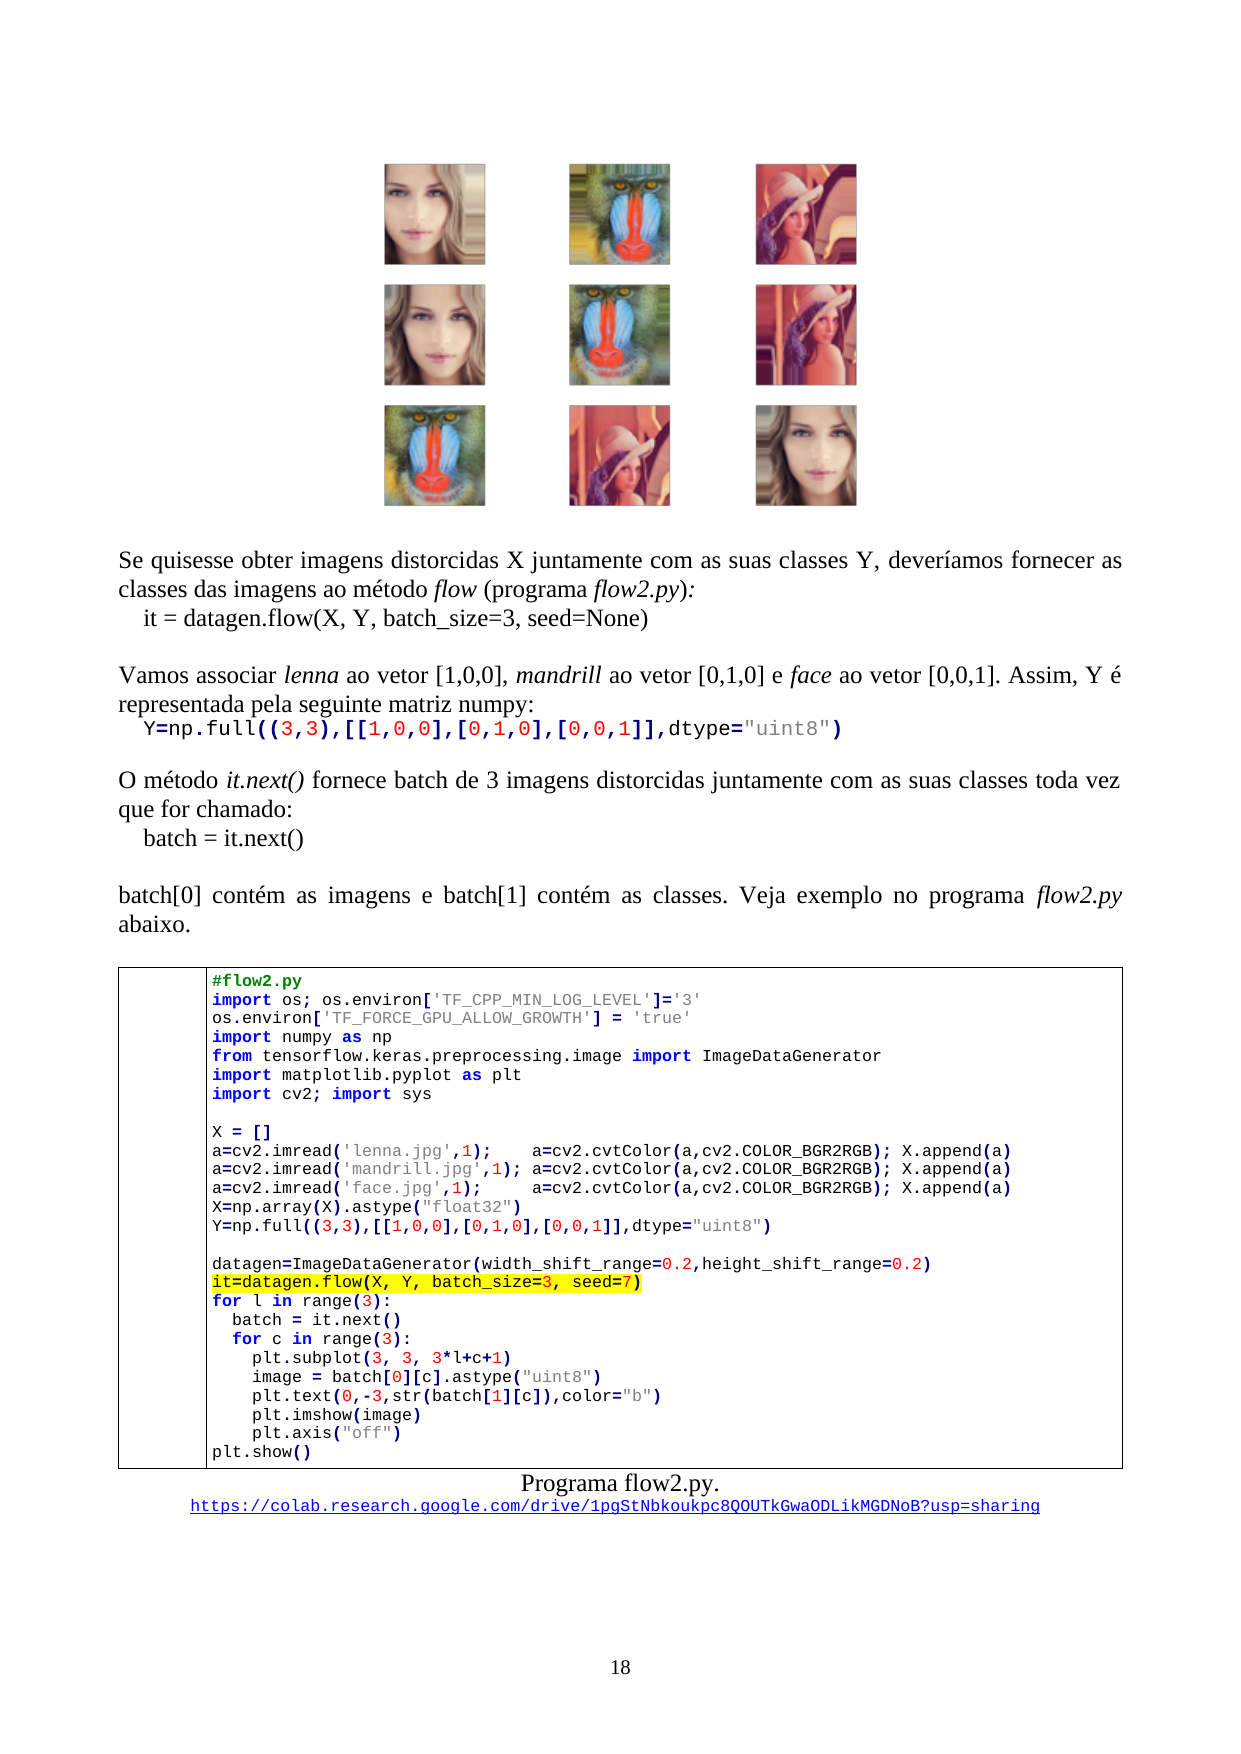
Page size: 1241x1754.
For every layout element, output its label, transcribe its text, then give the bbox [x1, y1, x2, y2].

table_header #flow2.py import os; os.environ['TF_CPP_MIN_LOG_LEVEL']='3' os.environ['TF_FORCE_GPU_ALLOW_GROWTH'] = 'true' import numpy as np from tensorflow.keras.preprocessing.image import ImageDataGenerator import matplotlib.pyplot as plt import cv2; import sys X = [] a=cv2.imread('lenna.jpg',1); a=cv2.cvtColor(a,cv2.COLOR_BGR2RGB); X.append(a) a=cv2.imread('mandrill.jpg',1); a=cv2.cvtColor(a,cv2.COLOR_BGR2RGB); X.append(a) a=cv2.imread('face.jpg',1); a=cv2.cvtColor(a,cv2.COLOR_BGR2RGB); X.append(a) X=np.array(X).astype("float32") Y=np.full((3,3),[[1,0,0],[0,1,0],[0,0,1]],dtype="uint8") datagen=ImageDataGenerator(width_shift_range=0.2,height_shift_range=0.2) it=datagen.flow(X, Y, batch_size=3, seed=7) for l in range(3): batch = it.next() for c in range(3): plt.subplot(3, 3, 3*l+c+1) image = batch[0][c].astype("uint8") plt.text(0,-3,str(batch[1][c]),color="b") plt.imshow(image) plt.axis("off") plt.show() [207, 968, 1122, 1468]
text Programa flow2.py. [118, 1469, 1122, 1497]
text O método it.next() fornece batch de 3 imagens distorcidas juntamente com as suas classes toda vez que for chamado: [118, 765, 1122, 823]
table_header [119, 968, 206, 1468]
picture [374, 155, 866, 517]
text https://colab.research.google.com/drive/1pgStNbkoukpc8QOUTkGwaODLikMGDNoB?usp=sharing [118, 1497, 1122, 1516]
text batch = it.next() [118, 823, 1122, 852]
text Y=np.full((3,3),[[1,0,0],[0,1,0],[0,0,1]],dtype="uint8") [118, 718, 1122, 742]
text it = datagen.flow(X, Y, batch_size=3, seed=None) [118, 603, 1122, 632]
text Se quisesse obter imagens distorcidas X juntamente com as suas classes Y, deveríamos fornecer as classes das imagens ao método flow (programa flow2.py): [118, 546, 1122, 603]
text batch[0] contém as imagens e batch[1] contém as classes. Veja exemplo no programa flow2.py abaixo. [118, 880, 1122, 938]
text Vamos associar lenna ao vetor [1,0,0], mandrill ao vetor [0,1,0] e face ao vetor [0,0,1]. Assim, Y é representada pela seguinte matriz numpy: [118, 661, 1122, 718]
